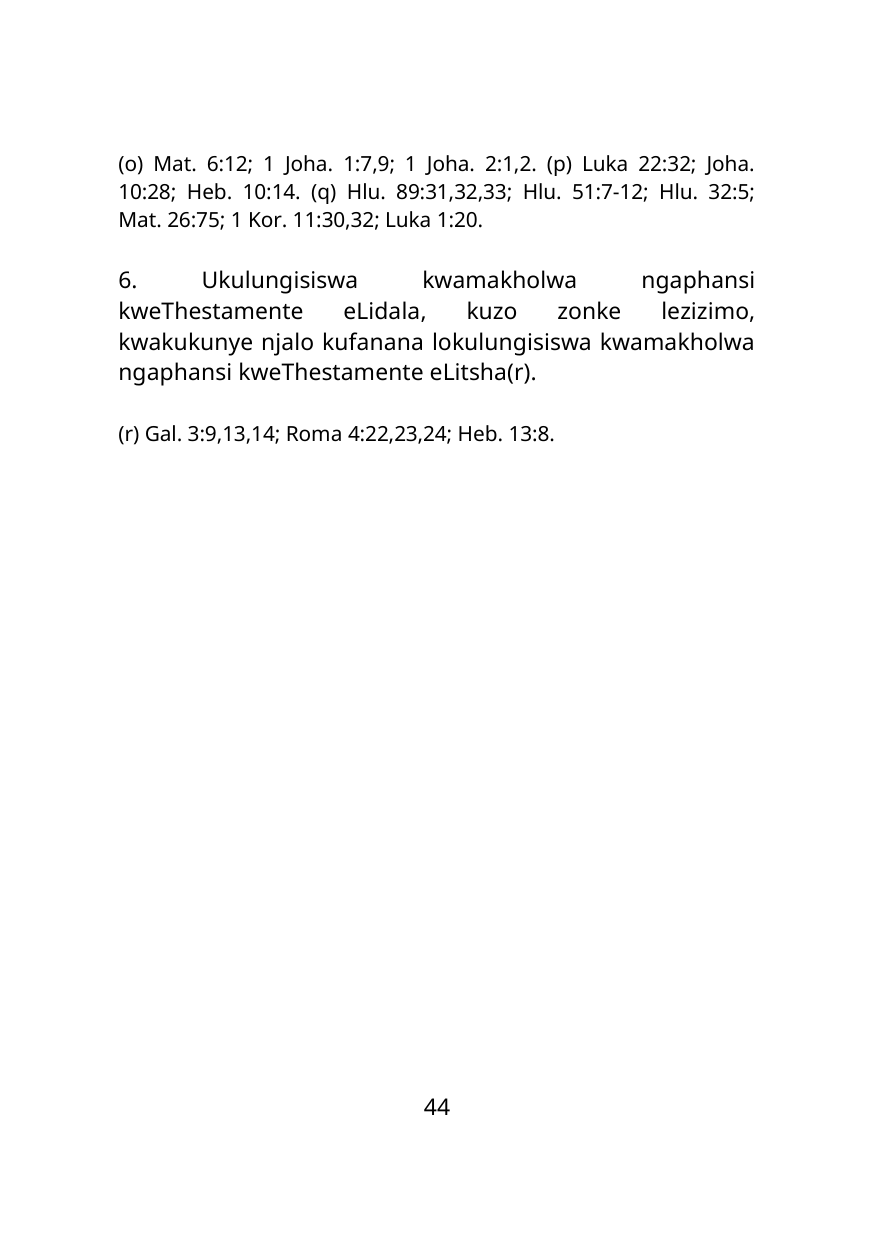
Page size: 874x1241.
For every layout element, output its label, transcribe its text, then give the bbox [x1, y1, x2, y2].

text (r) Gal. 3:9,13,14; Roma 4:22,23,24; Heb. 13:8. [118, 419, 756, 447]
text (o) Mat. 6:12; 1 Joha. 1:7,9; 1 Joha. 2:1,2. (p) Luka 22:32; Joha. 10:28; Heb. 10:14. (q) Hlu. 89:31,32,33; Hlu. 51:7-12; Hlu. 32:5; Mat. 26:75; 1 Kor. 11:30,32; Luka 1:20. [118, 149, 756, 233]
text 6. Ukulungisiswa kwamakholwa ngaphansi kweThestamente eLidala, kuzo zonke lezizimo, kwakukunye njalo kufanana lokulungisiswa kwamakholwa ngaphansi kweThestamente eLitsha(r). [118, 264, 756, 387]
